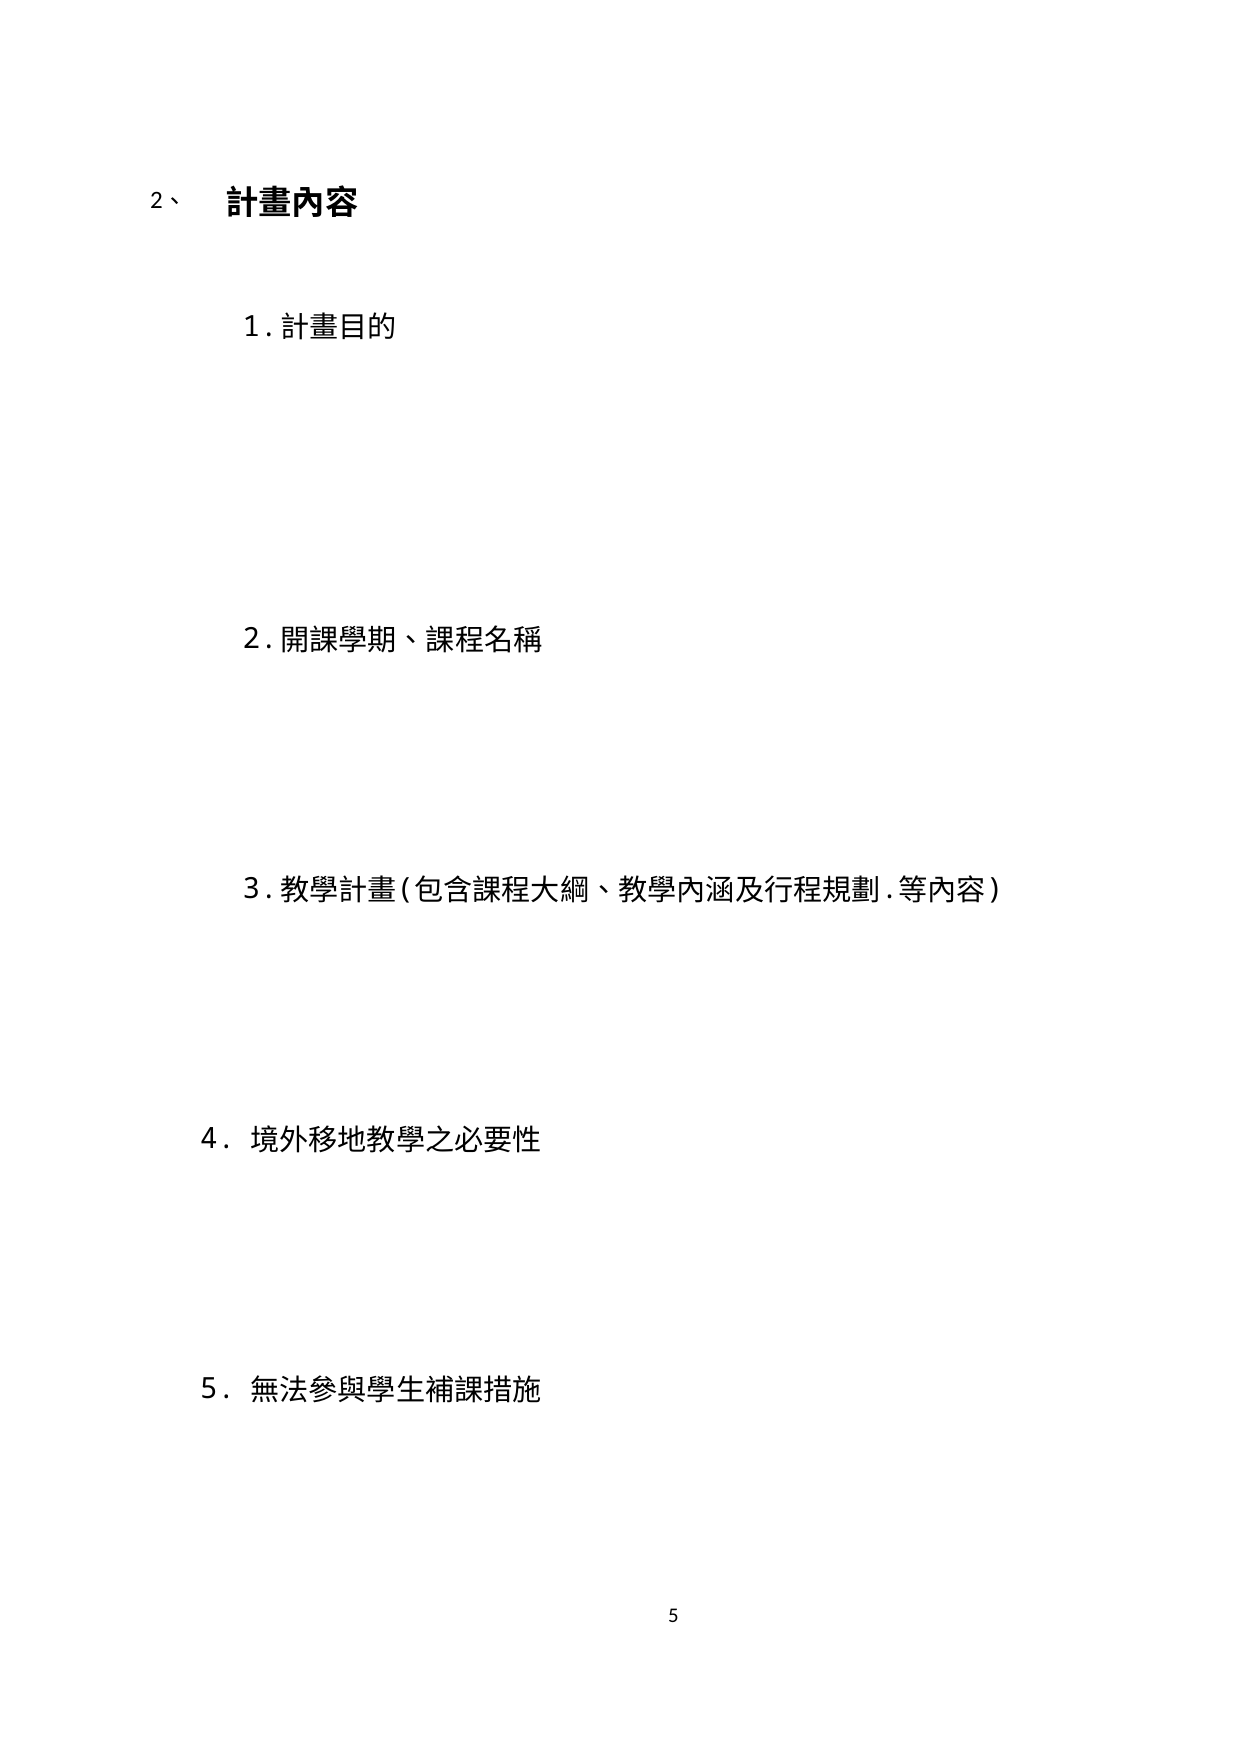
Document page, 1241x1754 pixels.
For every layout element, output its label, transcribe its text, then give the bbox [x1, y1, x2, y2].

list 境外移地教學之必要性 [200, 1096, 1196, 1158]
list 計畫內容 [150, 158, 1196, 221]
list 無法參與學生補課措施 [200, 1346, 1196, 1408]
list 教學計畫(包含課程大綱、教學內涵及行程規劃.等內容) [242, 846, 1196, 908]
list 開課學期、課程名稱 [242, 596, 1196, 658]
list 計畫目的 [242, 283, 1196, 346]
